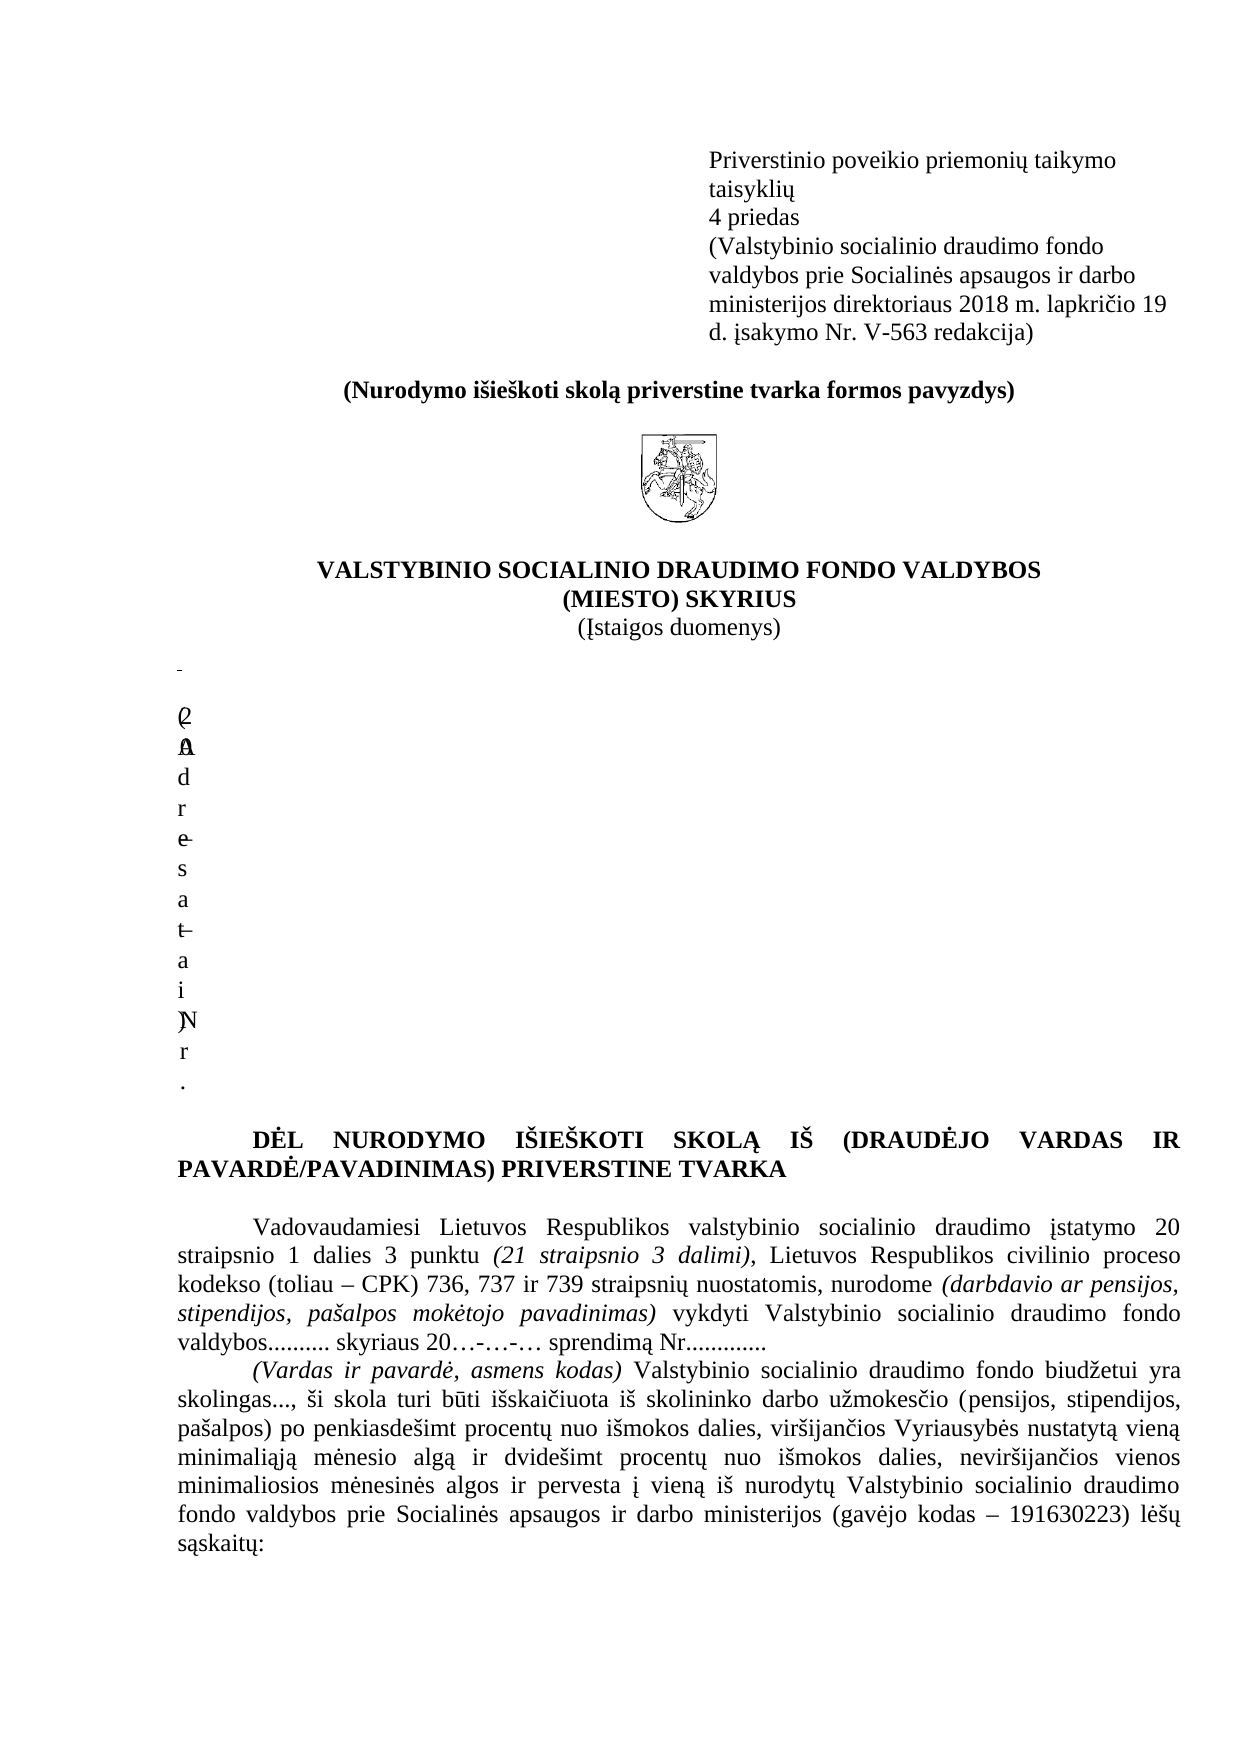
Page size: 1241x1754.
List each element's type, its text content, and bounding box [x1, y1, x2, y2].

text (Valstybinio socialinio draudimo fondo valdybos prie Socialinės apsaugos ir darbo ministerijos direktoriaus 2018 m. lapkričio 19 d. įsakymo Nr. V-563 redakcija) [709, 231, 1181, 346]
text Vadovaudamiesi Lietuvos Respublikos valstybinio socialinio draudimo įstatymo 20 straipsnio 1 dalies 3 punktu (21 straipsnio 3 dalimi), Lietuvos Respublikos civilinio proceso kodekso (toliau – CPK) 736, 737 ir 739 straipsnių nuostatomis, nurodome (darbdavio ar pensijos, stipendijos, pašalpos mokėtojo pavadinimas) vykdyti Valstybinio socialinio draudimo fondo valdybos.......... skyriaus 20…-…-… sprendimą Nr............. [177, 1212, 1181, 1356]
text DĖL NURODYMO IŠIEŠKOTI SKOLĄ IŠ (DRAUDĖJO VARDAS IR PAVARDĖ/PAVADINIMAS) PRIVERSTINE TVARKA [177, 1126, 1181, 1183]
text (MIESTO) SKYRIUS [177, 584, 1181, 612]
text (Įstaigos duomenys) [177, 612, 1181, 641]
text (Vardas ir pavardė, asmens kodas) Valstybinio socialinio draudimo fondo biudžetui yra skolingas..., ši skola turi būti išskaičiuota iš skolininko darbo užmokesčio (pensijos, stipendijos, pašalpos) po penkiasdešimt procentų nuo išmokos dalies, viršijančios Vyriausybės nustatytą vieną minimaliąją mėnesio algą ir dvidešimt procentų nuo išmokos dalies, neviršijančios vienos minimaliosios mėnesinės algos ir pervesta į vieną iš nurodytų Valstybinio socialinio draudimo fondo valdybos prie Socialinės apsaugos ir darbo ministerijos (gavėjo kodas – 191630223) lėšų sąskaitų: [177, 1356, 1181, 1557]
text (Nurodymo išieškoti skolą priverstine tvarka formos pavyzdys) [177, 375, 1181, 404]
text 4 priedas [709, 202, 1181, 231]
text VALSTYBINIO SOCIALINIO DRAUDIMO FONDO VALDYBOS [177, 555, 1181, 584]
text Priverstinio poveikio priemonių taikymo taisyklių [709, 145, 1181, 202]
